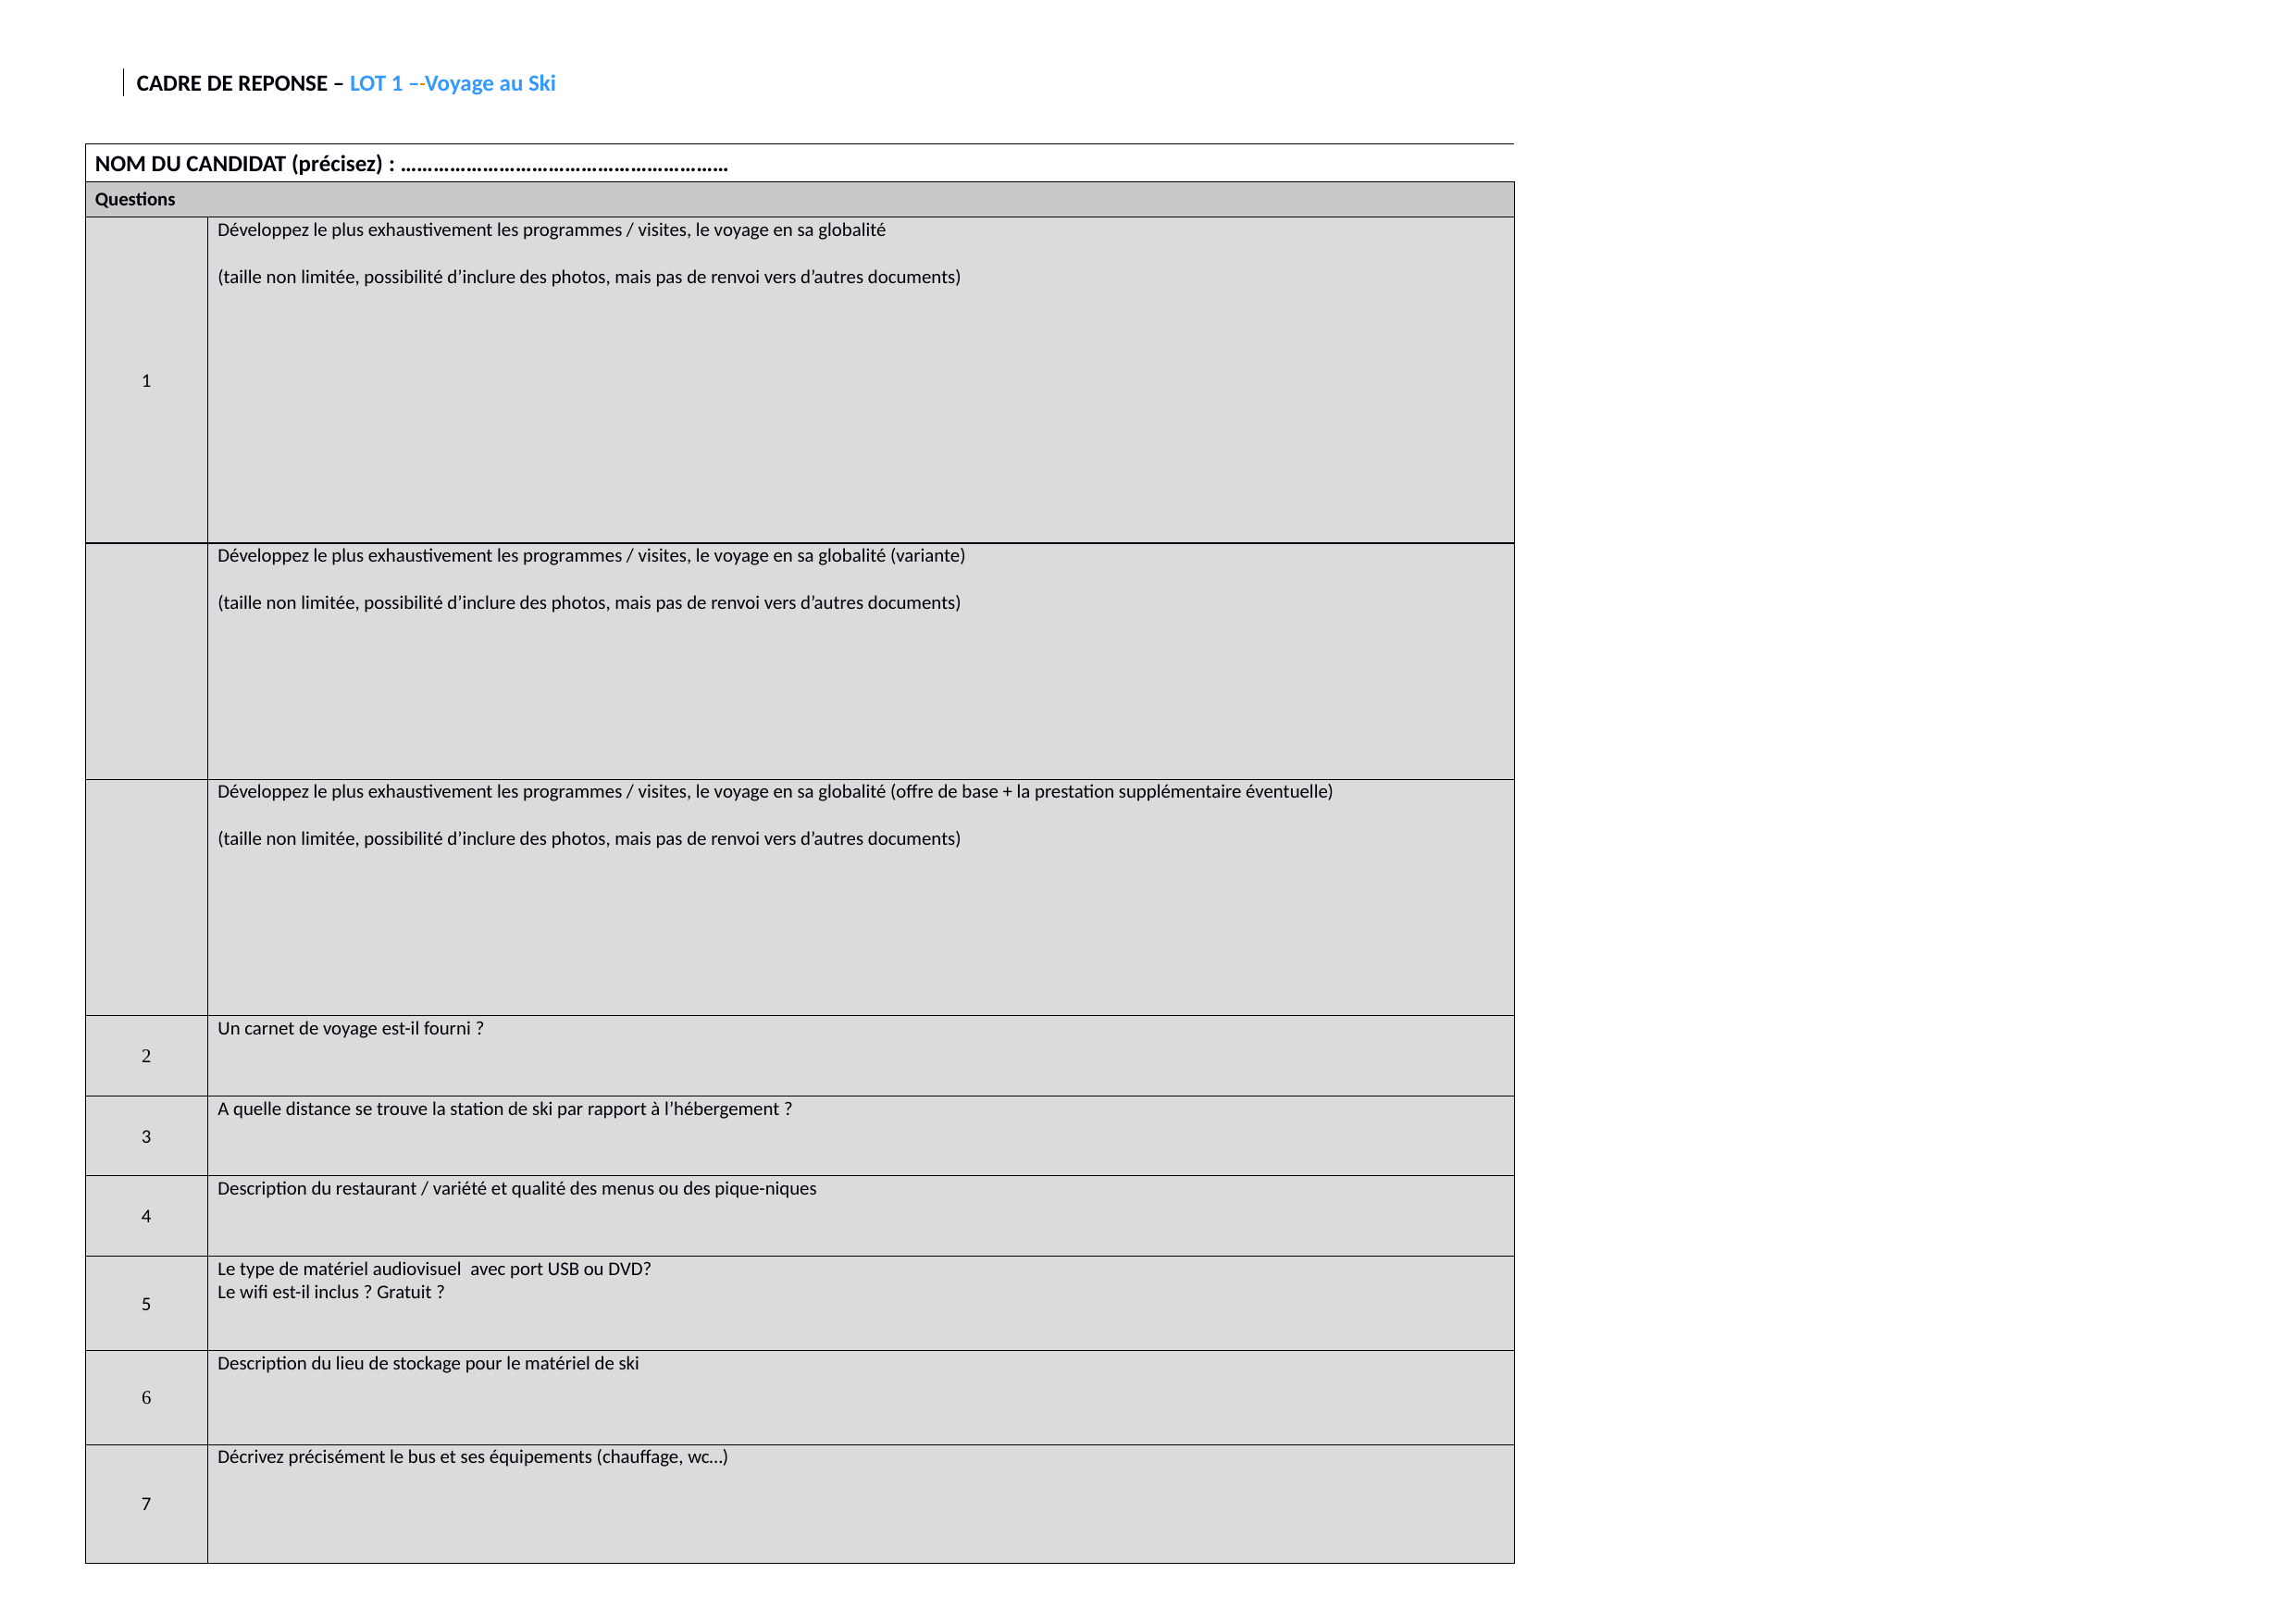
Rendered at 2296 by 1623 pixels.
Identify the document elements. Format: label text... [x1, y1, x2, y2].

table_cell Description du lieu de stockage pour le matériel de ski [208, 1351, 1514, 1444]
table_cell 6 [86, 1351, 207, 1444]
table_cell 5 [86, 1257, 207, 1350]
table_cell 7 [86, 1445, 207, 1563]
table_cell [86, 780, 207, 1015]
table_cell Un carnet de voyage est-il fourni ? [208, 1016, 1514, 1096]
text CADRE DE REPONSE – LOT 1 –Voyage au Ski [137, 68, 2159, 96]
table_cell Le type de matériel audiovisuel avec port USB ou DVD? Le wifi est-il inclus ? Gratuit ? [208, 1257, 1514, 1350]
table_cell A quelle distance se trouve la station de ski par rapport à l’hébergement ? [208, 1096, 1514, 1175]
table_cell 2 [86, 1016, 207, 1096]
table_cell 3 [86, 1096, 207, 1175]
table_cell Questions [86, 182, 1514, 217]
table_cell Développez le plus exhaustivement les programmes / visites, le voyage en sa globalité (offre de base + la prestation supplémentaire éventuelle) (taille non limitée, possibilité d’inclure des photos, mais pas de renvoi vers d’autres documents) [208, 780, 1514, 1015]
table_cell Développez le plus exhaustivement les programmes / visites, le voyage en sa globalité (variante) (taille non limitée, possibilité d’inclure des photos, mais pas de renvoi vers d’autres documents) [208, 544, 1514, 779]
table_cell Description du restaurant / variété et qualité des menus ou des pique-niques [208, 1176, 1514, 1256]
table_cell 1 [86, 217, 207, 542]
table_header NOM DU CANDIDAT (précisez) : …………………………………………………… [86, 144, 1514, 181]
table_cell Décrivez précisément le bus et ses équipements (chauffage, wc…) [208, 1445, 1514, 1563]
table_cell [86, 544, 207, 779]
table_cell 4 [86, 1176, 207, 1256]
table_cell Développez le plus exhaustivement les programmes / visites, le voyage en sa globalité (taille non limitée, possibilité d’inclure des photos, mais pas de renvoi vers d’autres documents) [208, 217, 1514, 542]
